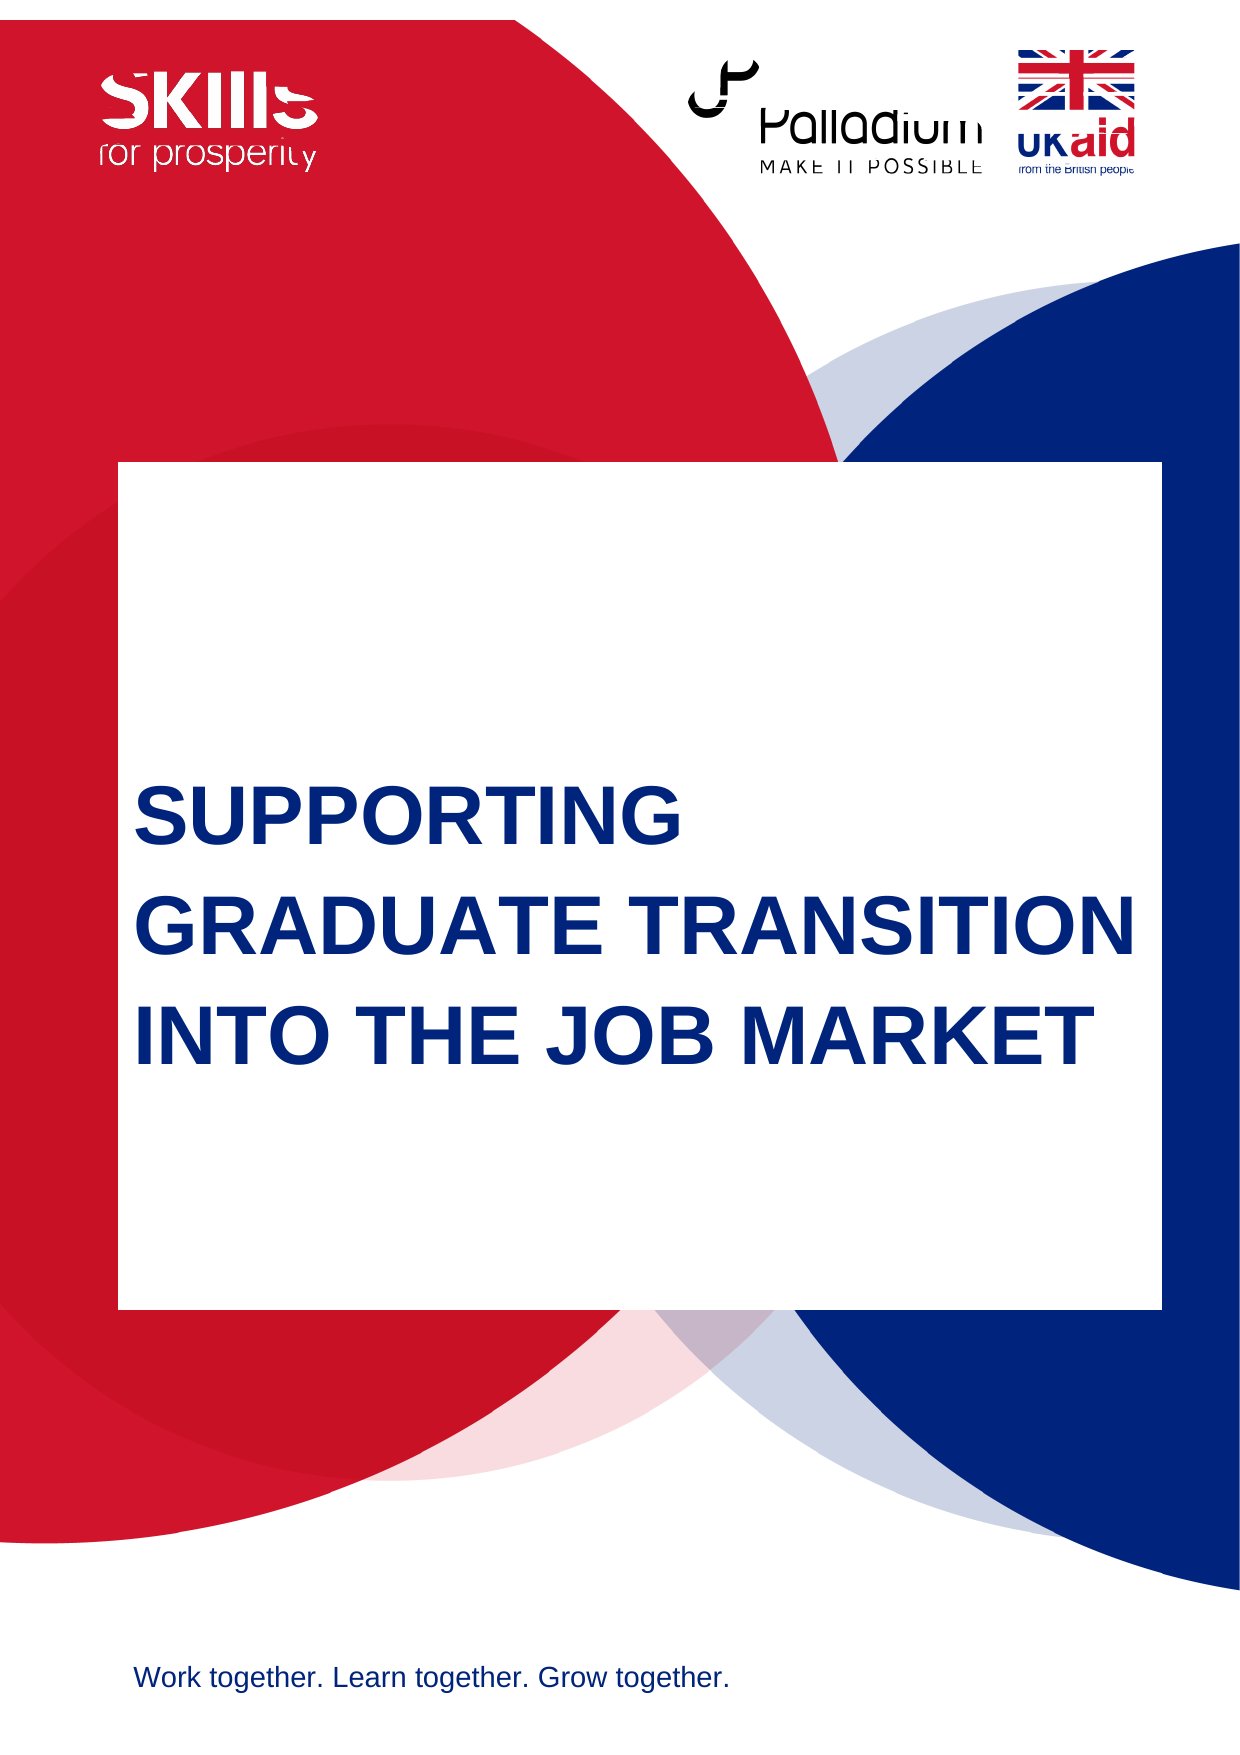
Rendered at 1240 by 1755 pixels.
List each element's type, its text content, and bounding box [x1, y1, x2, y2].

text SUPPORTING GRADUATE TRANSITION INTO THE JOB MARKET [133, 766, 1147, 1082]
